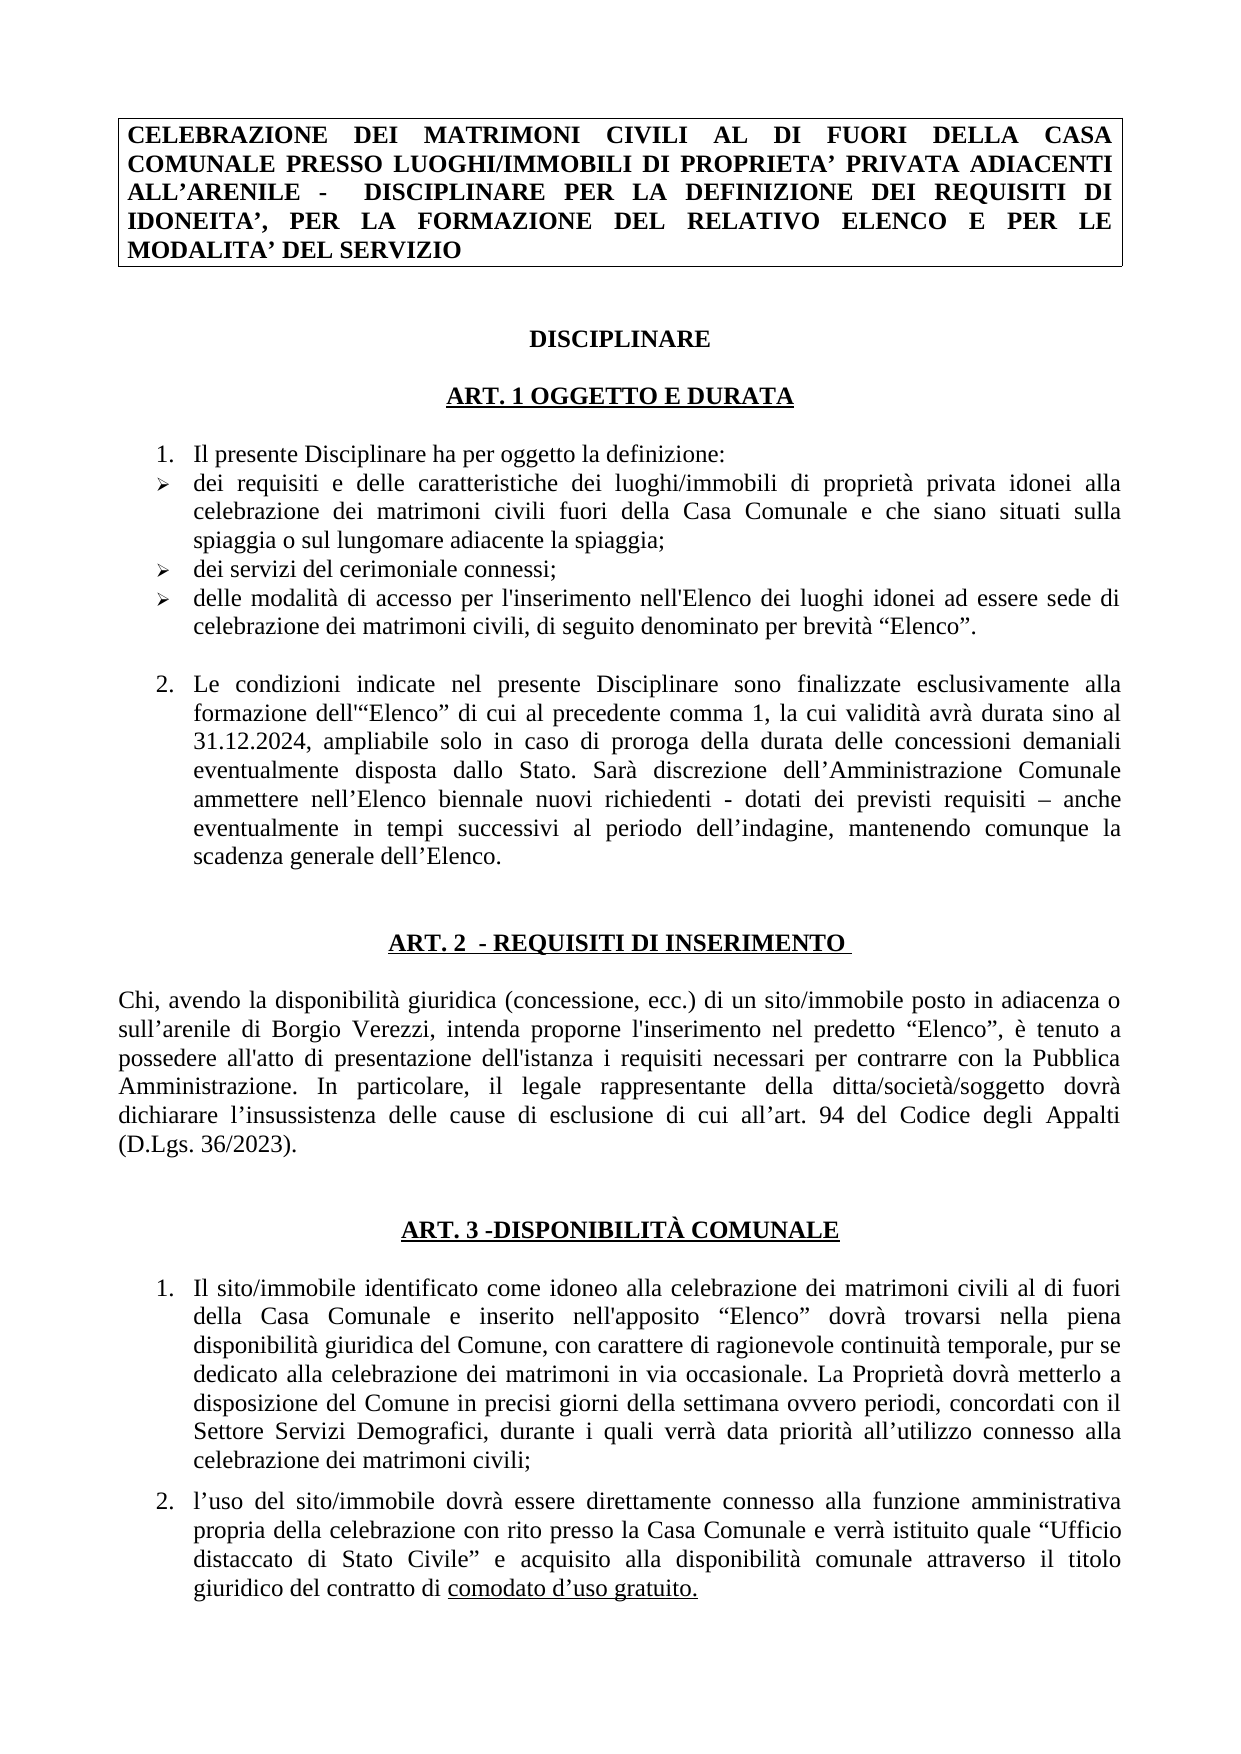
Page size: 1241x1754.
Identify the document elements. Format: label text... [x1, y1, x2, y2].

list dei requisiti e delle caratteristiche dei luoghi/immobili di proprietà privata idonei alla celebrazione dei matrimoni civili fuori della Casa Comunale e che siano situati sulla spiaggia o sul lungomare adiacente la spiaggia; [156, 468, 1122, 554]
text Chi, avendo la disponibilità giuridica (concessione, ecc.) di un sito/immobile posto in adiacenza o sull’arenile di Borgio Verezzi, intenda proporne l'inserimento nel predetto “Elenco”, è tenuto a possedere all'atto di presentazione dell'istanza i requisiti necessari per contrarre con la Pubblica Amministrazione. In particolare, il legale rappresentante della ditta/società/soggetto dovrà dichiarare l’insussistenza delle cause di esclusione di cui all’art. 94 del Codice degli Appalti (D.Lgs. 36/2023). [118, 985, 1122, 1158]
subtitle ART. 1 OGGETTO E DURATA [118, 381, 1122, 410]
text DISCIPLINARE [118, 324, 1122, 353]
list Il sito/immobile identificato come idoneo alla celebrazione dei matrimoni civili al di fuori della Casa Comunale e inserito nell'apposito “Elenco” dovrà trovarsi nella piena disponibilità giuridica del Comune, con carattere di ragionevole continuità temporale, pur se dedicato alla celebrazione dei matrimoni in via occasionale. La Proprietà dovrà metterlo a disposizione del Comune in precisi giorni della settimana ovvero periodi, concordati con il Settore Servizi Demografici, durante i quali verrà data priorità all’utilizzo connesso alla celebrazione dei matrimoni civili; [156, 1273, 1122, 1474]
list delle modalità di accesso per l'inserimento nell'Elenco dei luoghi idonei ad essere sede di celebrazione dei matrimoni civili, di seguito denominato per brevità “Elenco”. [156, 583, 1122, 640]
list dei servizi del cerimoniale connessi; [156, 554, 1122, 583]
list l’uso del sito/immobile dovrà essere direttamente connesso alla funzione amministrativa propria della celebrazione con rito presso la Casa Comunale e verrà istituito quale “Ufficio distaccato di Stato Civile” e acquisito alla disponibilità comunale attraverso il titolo giuridico del contratto di comodato d’uso gratuito. [156, 1486, 1122, 1601]
text ART. 3 -DISPONIBILITÀ COMUNALE [118, 1215, 1122, 1244]
subtitle CELEBRAZIONE DEI MATRIMONI CIVILI AL DI FUORI DELLA CASA COMUNALE PRESSO LUOGHI/IMMOBILI DI PROPRIETA’ PRIVATA ADIACENTI ALL’ARENILE - DISCIPLINARE PER LA DEFINIZIONE DEI REQUISITI DI IDONEITA’, PER LA FORMAZIONE DEL RELATIVO ELENCO E PER LE MODALITA’ DEL SERVIZIO [119, 119, 1122, 266]
list Le condizioni indicate nel presente Disciplinare sono finalizzate esclusivamente alla formazione dell'“Elenco” di cui al precedente comma 1, la cui validità avrà durata sino al 31.12.2024, ampliabile solo in caso di proroga della durata delle concessioni demaniali eventualmente disposta dallo Stato. Sarà discrezione dell’Amministrazione Comunale ammettere nell’Elenco biennale nuovi richiedenti - dotati dei previsti requisiti – anche eventualmente in tempi successivi al periodo dell’indagine, mantenendo comunque la scadenza generale dell’Elenco. [156, 669, 1122, 870]
list Il presente Disciplinare ha per oggetto la definizione: [156, 439, 1122, 468]
text ART. 2 - REQUISITI DI INSERIMENTO [118, 928, 1122, 956]
